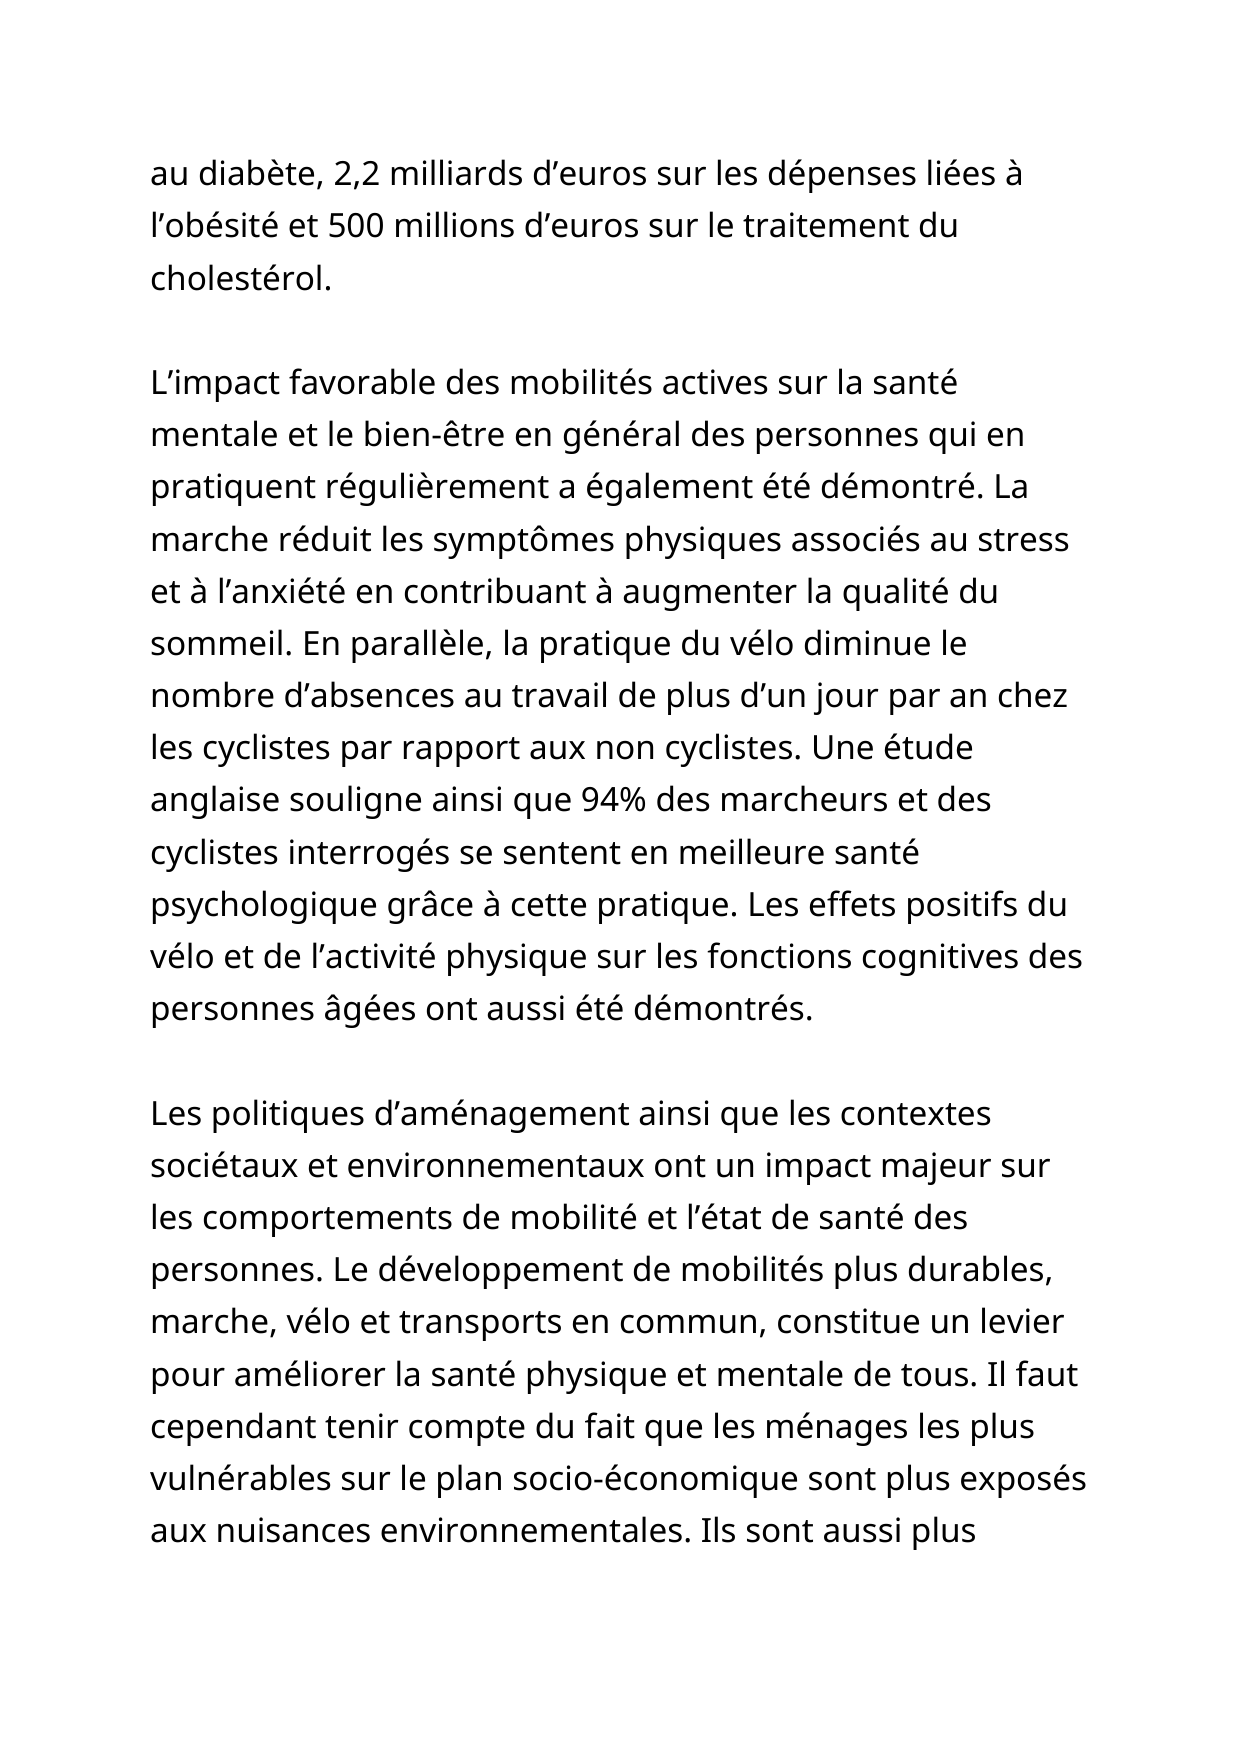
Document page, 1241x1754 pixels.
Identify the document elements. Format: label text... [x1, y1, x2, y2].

text L’impact favorable des mobilités actives sur la santé mentale et le bien-être en général des personnes qui en pratiquent régulièrement a également été démontré. La marche réduit les symptômes physiques associés au stress et à l’anxiété en contribuant à augmenter la qualité du sommeil. En parallèle, la pratique du vélo diminue le nombre d’absences au travail de plus d’un jour par an chez les cyclistes par rapport aux non cyclistes. Une étude anglaise souligne ainsi que 94% des marcheurs et des cyclistes interrogés se sentent en meilleure santé psychologique grâce à cette pratique. Les effets positifs du vélo et de l’activité physique sur les fonctions cognitives des personnes âgées ont aussi été démontrés. [150, 359, 1090, 1030]
text Les politiques d’aménagement ainsi que les contextes sociétaux et environnementaux ont un impact majeur sur les comportements de mobilité et l’état de santé des personnes. Le développement de mobilités plus durables, marche, vélo et transports en commun, constitue un levier pour améliorer la santé physique et mentale de tous. Il faut cependant tenir compte du fait que les ménages les plus vulnérables sur le plan socio-économique sont plus exposés aux nuisances environnementales. Ils sont aussi plus [150, 1089, 1090, 1552]
text au diabète, 2,2 milliards d’euros sur les dépenses liées à l’obésité et 500 millions d’euros sur le traitement du cholestérol. [150, 150, 1090, 300]
